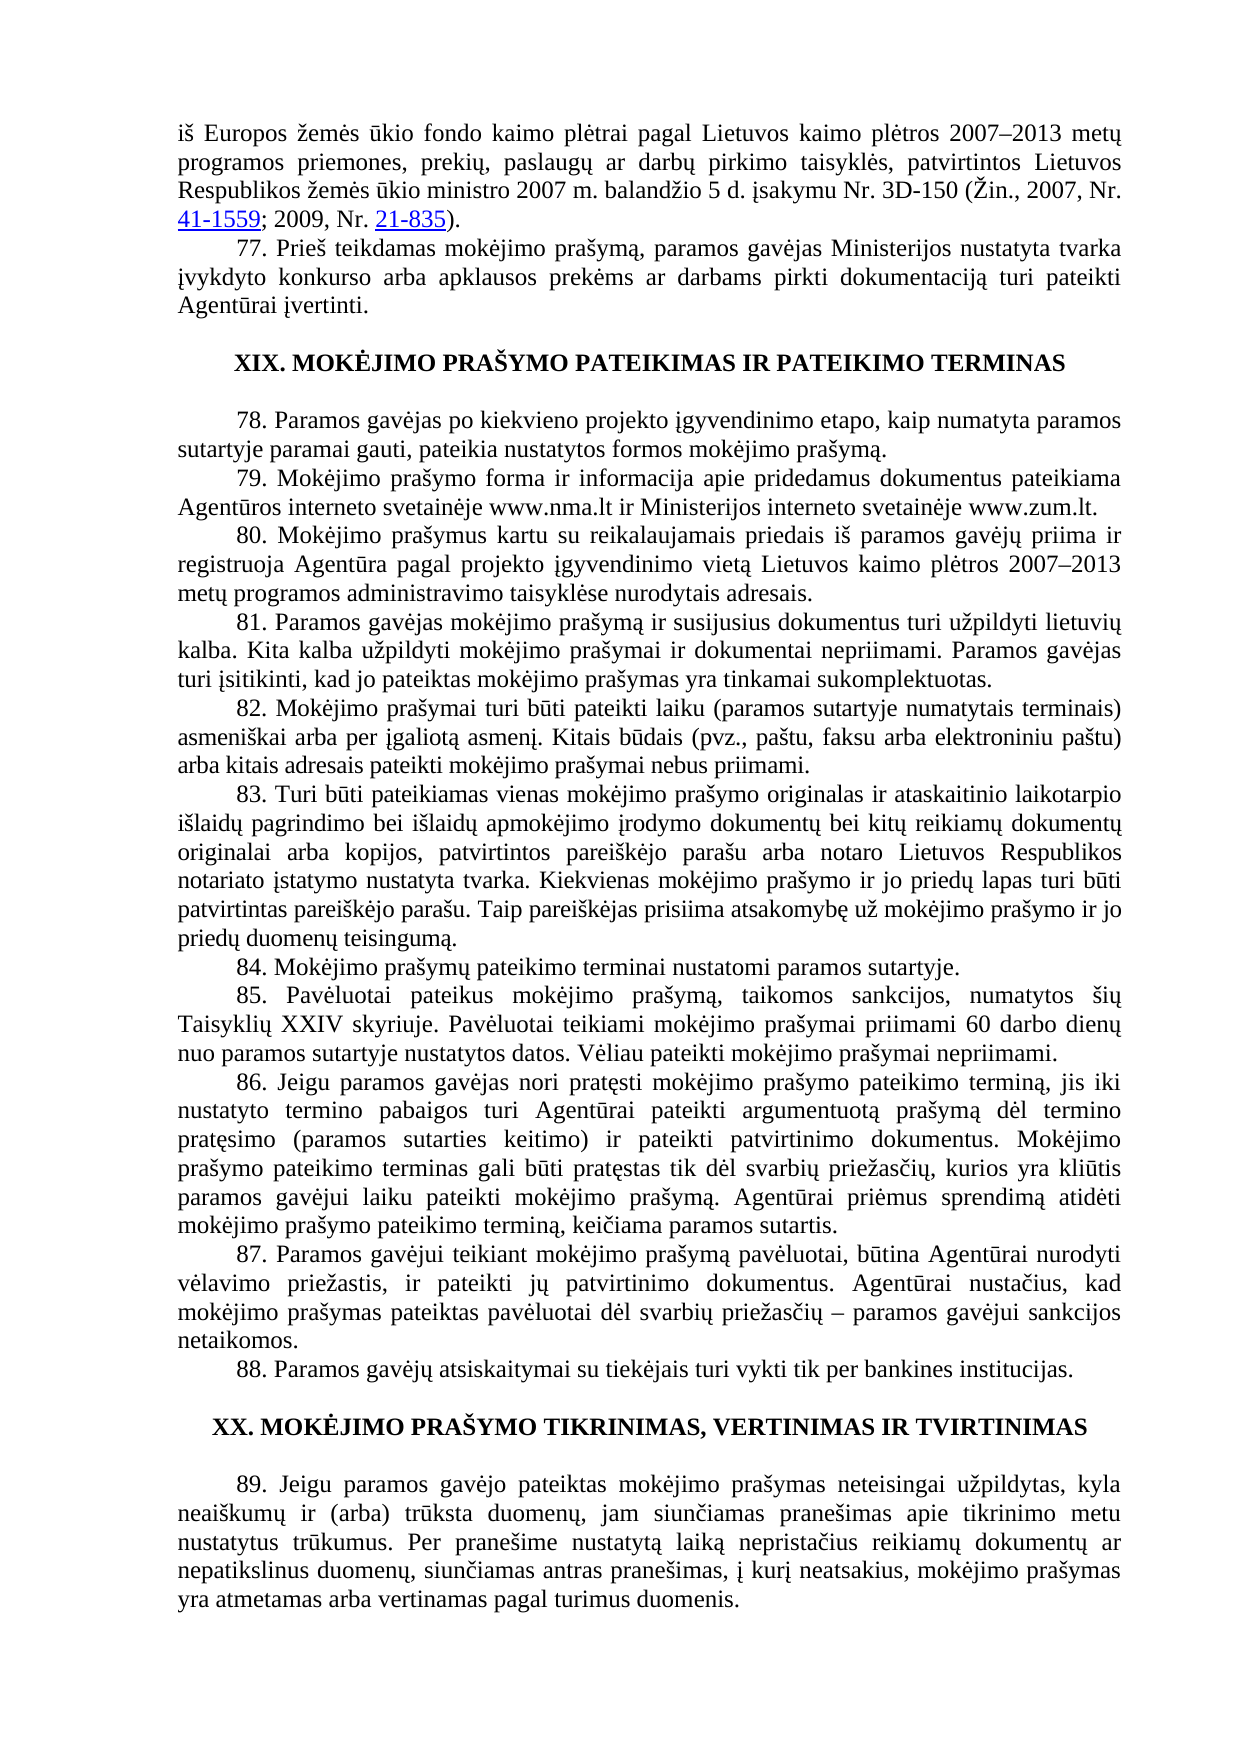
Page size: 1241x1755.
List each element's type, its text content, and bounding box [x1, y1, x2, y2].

text 88. Paramos gavėjų atsiskaitymai su tiekėjais turi vykti tik per bankines institucijas. [177, 1354, 1122, 1383]
text 84. Mokėjimo prašymų pateikimo terminai nustatomi paramos sutartyje. [177, 952, 1122, 981]
text 82. Mokėjimo prašymai turi būti pateikti laiku (paramos sutartyje numatytais terminais) asmeniškai arba per įgaliotą asmenį. Kitais būdais (pvz., paštu, faksu arba elektroniniu paštu) arba kitais adresais pateikti mokėjimo prašymai nebus priimami. [177, 693, 1122, 779]
text 81. Paramos gavėjas mokėjimo prašymą ir susijusius dokumentus turi užpildyti lietuvių kalba. Kita kalba užpildyti mokėjimo prašymai ir dokumentai nepriimami. Paramos gavėjas turi įsitikinti, kad jo pateiktas mokėjimo prašymas yra tinkamai sukomplektuotas. [177, 607, 1122, 693]
text 78. Paramos gavėjas po kiekvieno projekto įgyvendinimo etapo, kaip numatyta paramos sutartyje paramai gauti, pateikia nustatytos formos mokėjimo prašymą. [177, 406, 1122, 463]
text 80. Mokėjimo prašymus kartu su reikalaujamais priedais iš paramos gavėjų priima ir registruoja Agentūra pagal projekto įgyvendinimo vietą Lietuvos kaimo plėtros 2007–2013 metų programos administravimo taisyklėse nurodytais adresais. [177, 521, 1122, 607]
text 83. Turi būti pateikiamas vienas mokėjimo prašymo originalas ir ataskaitinio laikotarpio išlaidų pagrindimo bei išlaidų apmokėjimo įrodymo dokumentų bei kitų reikiamų dokumentų originalai arba kopijos, patvirtintos pareiškėjo parašu arba notaro Lietuvos Respublikos notariato įstatymo nustatyta tvarka. Kiekvienas mokėjimo prašymo ir jo priedų lapas turi būti patvirtintas pareiškėjo parašu. Taip pareiškėjas prisiima atsakomybę už mokėjimo prašymo ir jo priedų duomenų teisingumą. [177, 779, 1122, 952]
text XIX. MOKĖJIMO PRAŠYMO PATEIKIMAS IR PATEIKIMO TERMINAS [177, 348, 1122, 377]
text 79. Mokėjimo prašymo forma ir informacija apie pridedamus dokumentus pateikiama Agentūros interneto svetainėje www.nma.lt ir Ministerijos interneto svetainėje www.zum.lt. [177, 463, 1122, 521]
text 89. Jeigu paramos gavėjo pateiktas mokėjimo prašymas neteisingai užpildytas, kyla neaiškumų ir (arba) trūksta duomenų, jam siunčiamas pranešimas apie tikrinimo metu nustatytus trūkumus. Per pranešime nustatytą laiką nepristačius reikiamų dokumentų ar nepatikslinus duomenų, siunčiamas antras pranešimas, į kurį neatsakius, mokėjimo prašymas yra atmetamas arba vertinamas pagal turimus duomenis. [177, 1469, 1122, 1613]
text 77. Prieš teikdamas mokėjimo prašymą, paramos gavėjas Ministerijos nustatyta tvarka įvykdyto konkurso arba apklausos prekėms ar darbams pirkti dokumentaciją turi pateikti Agentūrai įvertinti. [177, 233, 1122, 319]
text iš Europos žemės ūkio fondo kaimo plėtrai pagal Lietuvos kaimo plėtros 2007–2013 metų programos priemones, prekių, paslaugų ar darbų pirkimo taisyklės, patvirtintos Lietuvos Respublikos žemės ūkio ministro 2007 m. balandžio 5 d. įsakymu Nr. 3D-150 (Žin., 2007, Nr. 41-1559; 2009, Nr. 21-835). [177, 118, 1122, 233]
text 87. Paramos gavėjui teikiant mokėjimo prašymą pavėluotai, būtina Agentūrai nurodyti vėlavimo priežastis, ir pateikti jų patvirtinimo dokumentus. Agentūrai nustačius, kad mokėjimo prašymas pateiktas pavėluotai dėl svarbių priežasčių – paramos gavėjui sankcijos netaikomos. [177, 1239, 1122, 1354]
text XX. MOKĖJIMO PRAŠYMO TIKRINIMAS, VERTINIMAS IR TVIRTINIMAS [177, 1412, 1122, 1441]
text 86. Jeigu paramos gavėjas nori pratęsti mokėjimo prašymo pateikimo terminą, jis iki nustatyto termino pabaigos turi Agentūrai pateikti argumentuotą prašymą dėl termino pratęsimo (paramos sutarties keitimo) ir pateikti patvirtinimo dokumentus. Mokėjimo prašymo pateikimo terminas gali būti pratęstas tik dėl svarbių priežasčių, kurios yra kliūtis paramos gavėjui laiku pateikti mokėjimo prašymą. Agentūrai priėmus sprendimą atidėti mokėjimo prašymo pateikimo terminą, keičiama paramos sutartis. [177, 1067, 1122, 1239]
text 85. Pavėluotai pateikus mokėjimo prašymą, taikomos sankcijos, numatytos šių Taisyklių XXIV skyriuje. Pavėluotai teikiami mokėjimo prašymai priimami 60 darbo dienų nuo paramos sutartyje nustatytos datos. Vėliau pateikti mokėjimo prašymai nepriimami. [177, 981, 1122, 1067]
